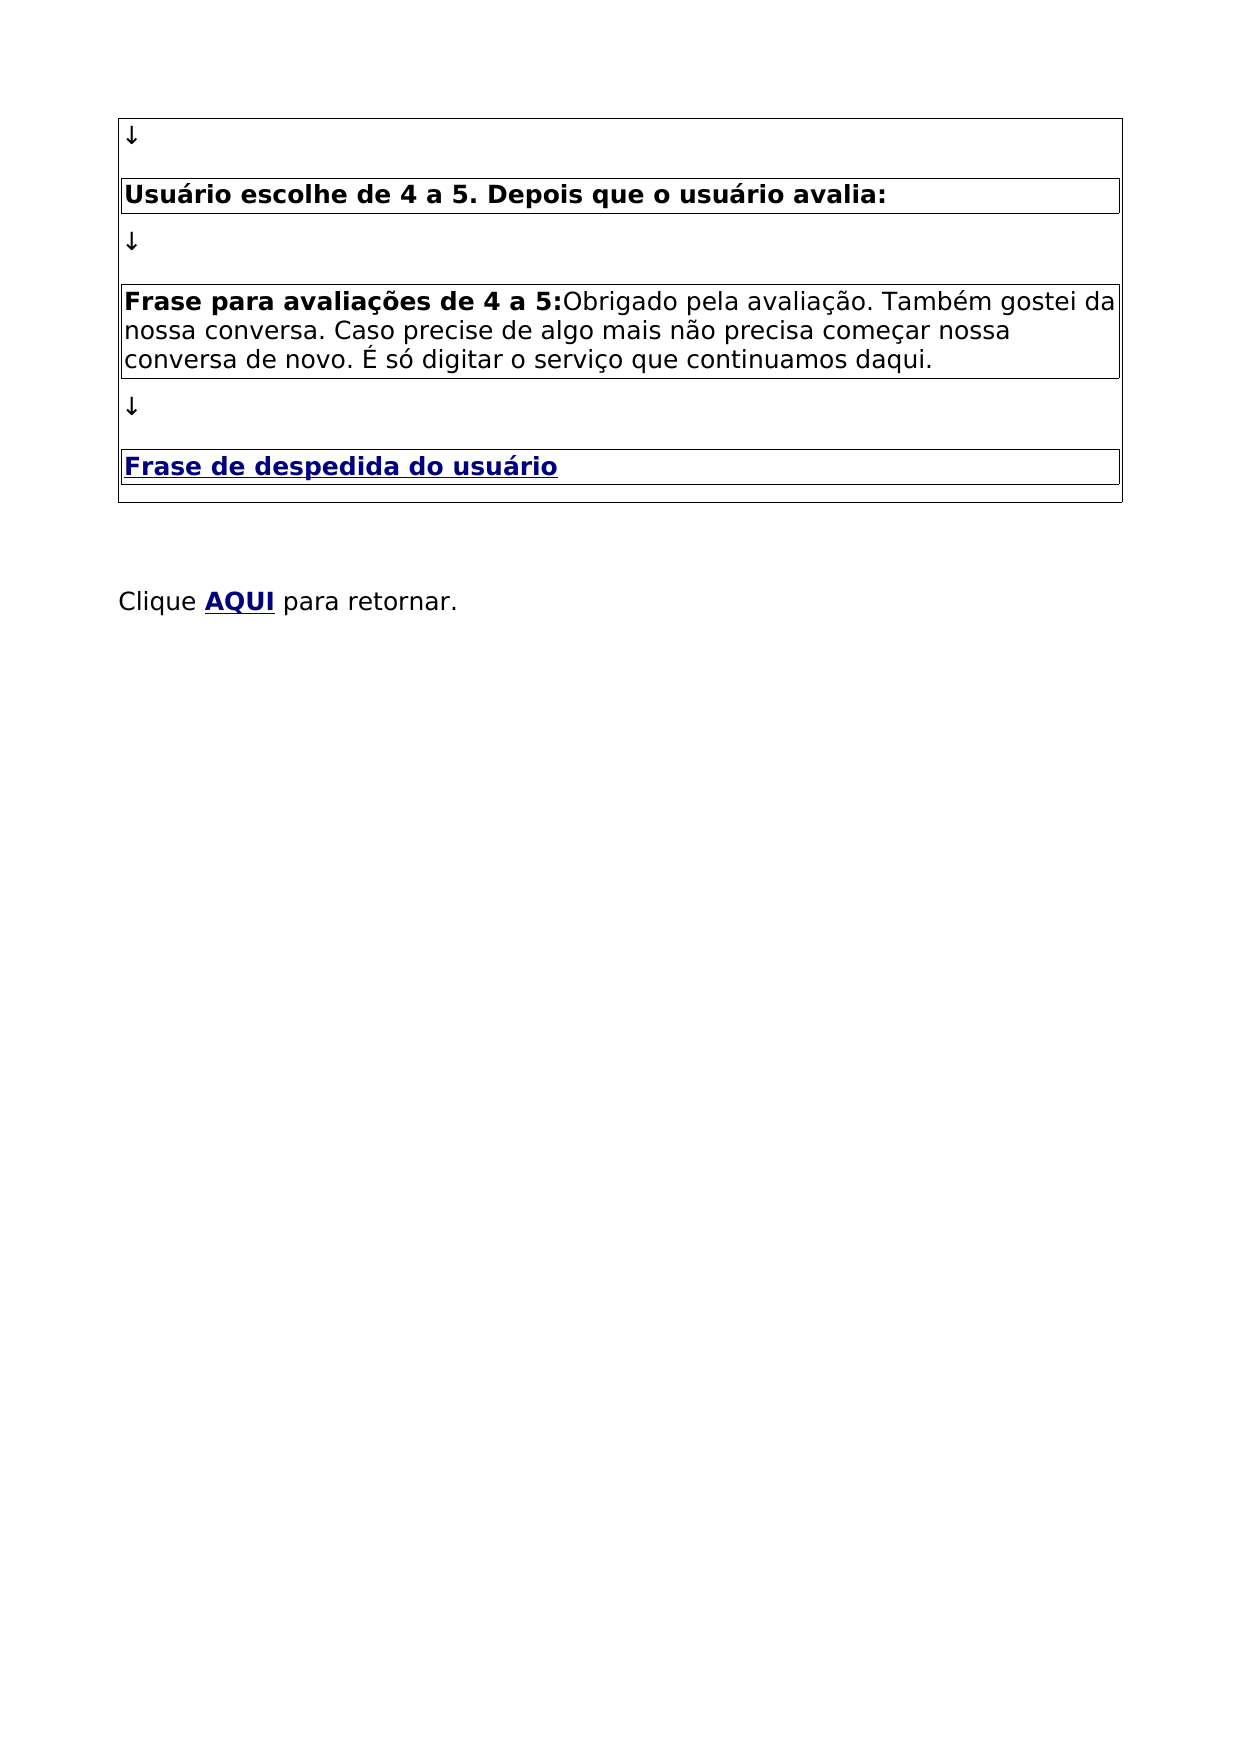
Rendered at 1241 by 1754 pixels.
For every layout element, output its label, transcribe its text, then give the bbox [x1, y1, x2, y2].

table_header Usuário escolhe de 4 a 5. Depois que o usuário avalia: [122, 179, 1119, 213]
table_header Frase de despedida do usuário [122, 450, 1119, 484]
text Clique AQUI para retornar. [118, 587, 1122, 617]
table_header Frase para avaliações de 4 a 5:Obrigado pela avaliação. Também gostei da nossa conversa. Caso precise de algo mais não precisa começar nossa conversa de novo. É só digitar o serviço que continuamos daqui. [122, 285, 1119, 377]
table_header ↓ ↓ ↓ [119, 119, 1122, 502]
